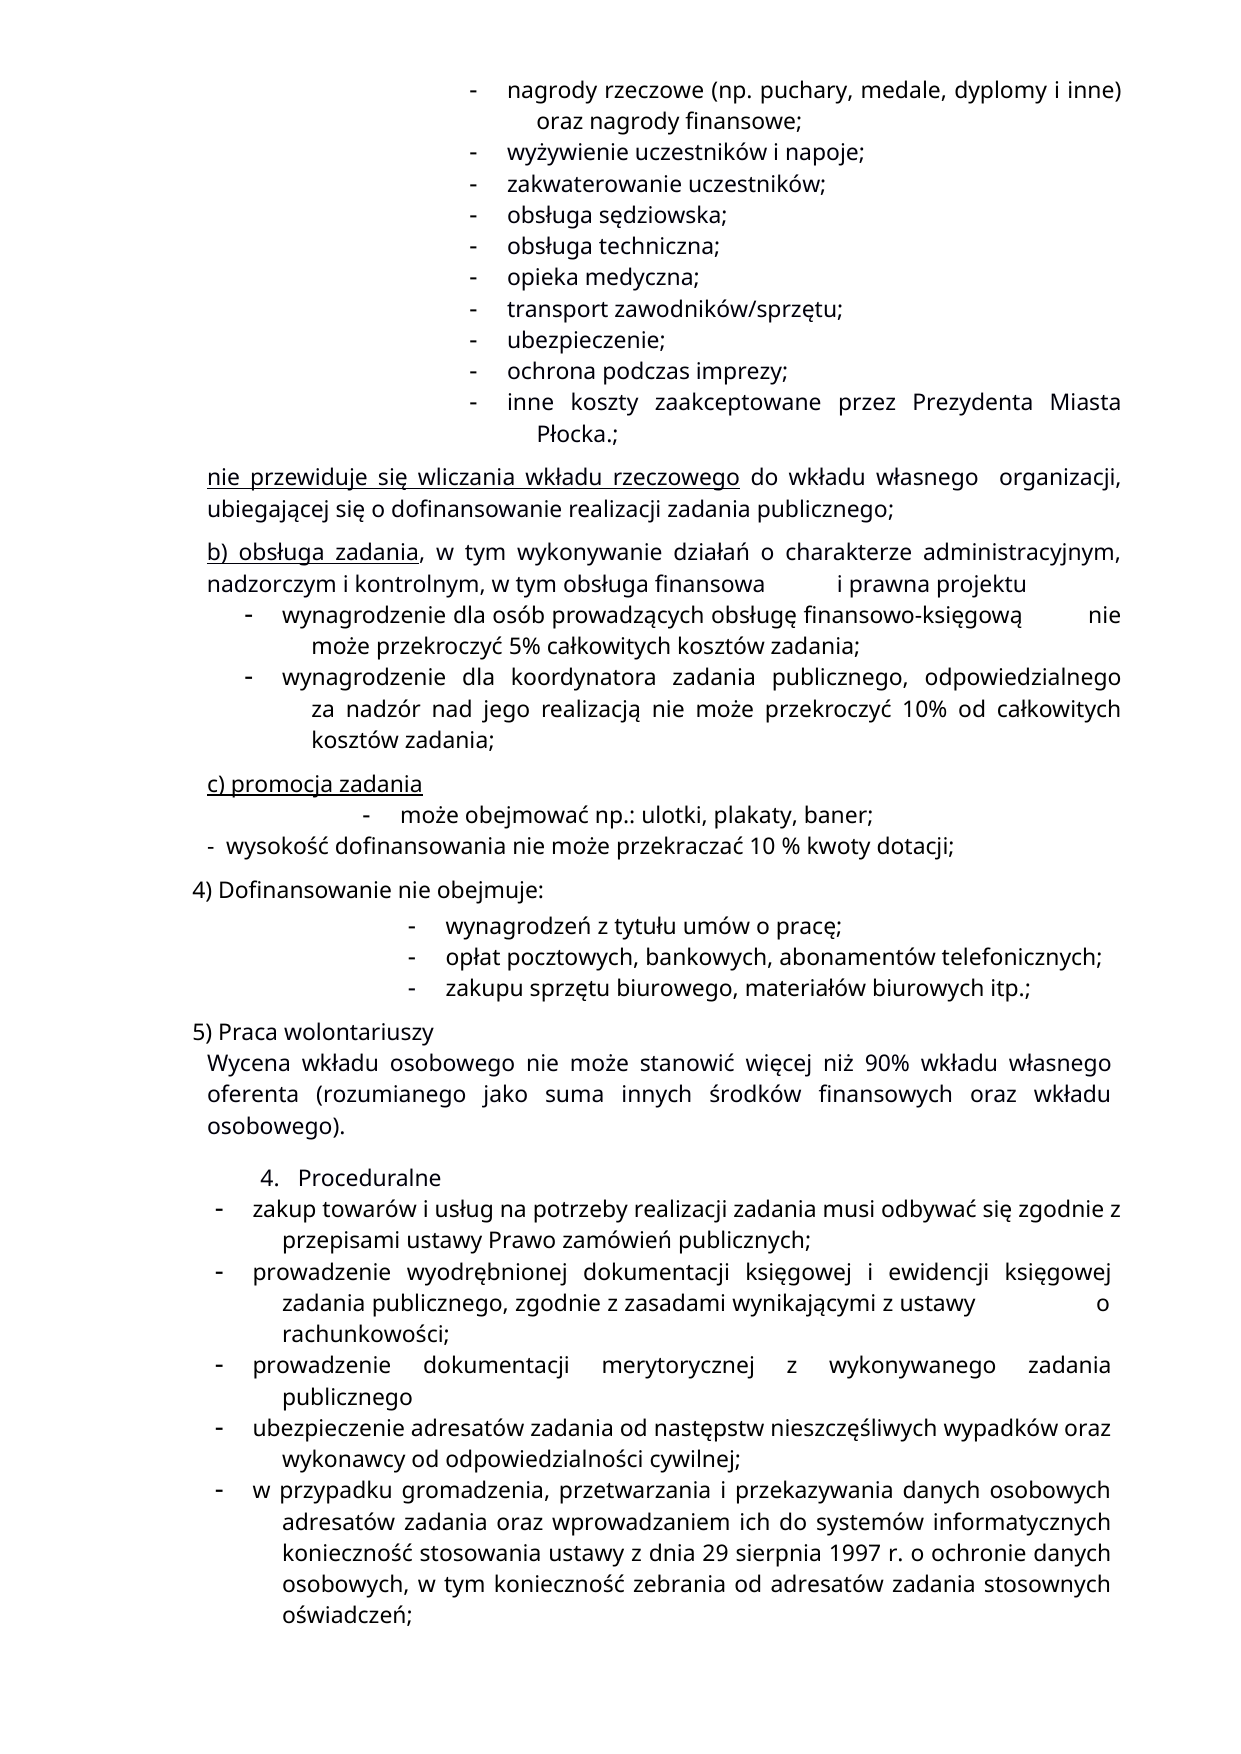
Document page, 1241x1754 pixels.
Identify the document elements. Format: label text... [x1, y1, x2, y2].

list wynagrodzeń z tytułu umów o pracę; [408, 910, 1122, 941]
list opłat pocztowych, bankowych, abonamentów telefonicznych; [408, 941, 1122, 972]
list może obejmować np.: ulotki, plakaty, baner; [362, 799, 1122, 830]
text Wycena wkładu osobowego nie może stanowić więcej niż 90% wkładu własnego oferenta (rozumianego jako suma innych środków finansowych oraz wkładu osobowego).. [207, 1047, 1112, 1141]
list opieka medyczna; [469, 261, 1122, 292]
list 4) Dofinansowanie nie obejmuje: [192, 874, 1122, 905]
text 5) Praca wolontariuszy [192, 1016, 1112, 1047]
list ochrona podczas imprezy; [469, 355, 1122, 386]
list nagrody rzeczowe (np. puchary, medale, dyplomy i inne) oraz nagrody finansowe; [469, 74, 1122, 136]
list w przypadku gromadzenia, przetwarzania i przekazywania danych osobowych adresatów zadania oraz wprowadzaniem ich do systemów informatycznych konieczność stosowania ustawy z dnia 29 sierpnia 1997 r. o ochronie danych osobowych, w tym konieczność zebrania od adresatów zadania stosownych oświadczeń; [215, 1474, 1112, 1631]
list obsługa techniczna; [469, 230, 1122, 261]
list wyżywienie uczestników i napoje; [469, 136, 1122, 167]
list obsługa sędziowska; [469, 199, 1122, 230]
text b) obsługa zadania, w tym wykonywanie działań o charakterze administracyjnym, nadzorczym i kontrolnym, w tym obsługa finansowa i prawna projektu [207, 536, 1122, 599]
list ubezpieczenie; [469, 324, 1122, 355]
text - wysokość dofinansowania nie może przekraczać 10 % kwoty dotacji; [207, 830, 1112, 861]
list ubezpieczenie adresatów zadania od następstw nieszczęśliwych wypadków oraz wykonawcy od odpowiedzialności cywilnej; [215, 1412, 1112, 1474]
text c) promocja zadania [207, 767, 1122, 799]
list zakwaterowanie uczestników; [469, 167, 1122, 199]
list zakupu sprzętu biurowego, materiałów biurowych itp.; [408, 972, 1122, 1003]
list wynagrodzenie dla osób prowadzących obsługę finansowo-księgową nie może przekroczyć 5% całkowitych kosztów zadania; [244, 599, 1122, 661]
list zakup towarów i usług na potrzeby realizacji zadania musi odbywać się zgodnie z przepisami ustawy Prawo zamówień publicznych; [215, 1193, 1122, 1256]
list inne koszty zaakceptowane przez Prezydenta Miasta Płocka.; [469, 386, 1122, 449]
list wynagrodzenie dla koordynatora zadania publicznego, odpowiedzialnego za nadzór nad jego realizacją nie może przekroczyć 10% od całkowitych kosztów zadania; [244, 661, 1122, 755]
list prowadzenie wyodrębnionej dokumentacji księgowej i ewidencji księgowej zadania publicznego, zgodnie z zasadami wynikającymi z ustawy o rachunkowości; [215, 1256, 1112, 1349]
list nie przewiduje się wliczania wkładu rzeczowego do wkładu własnego organizacji, ubiegającej się o dofinansowanie realizacji zadania publicznego; [207, 461, 1122, 524]
list prowadzenie dokumentacji merytorycznej z wykonywanego zadania publicznego [215, 1349, 1112, 1412]
list transport zawodników/sprzętu; [469, 292, 1122, 324]
list Proceduralne [260, 1162, 1122, 1193]
